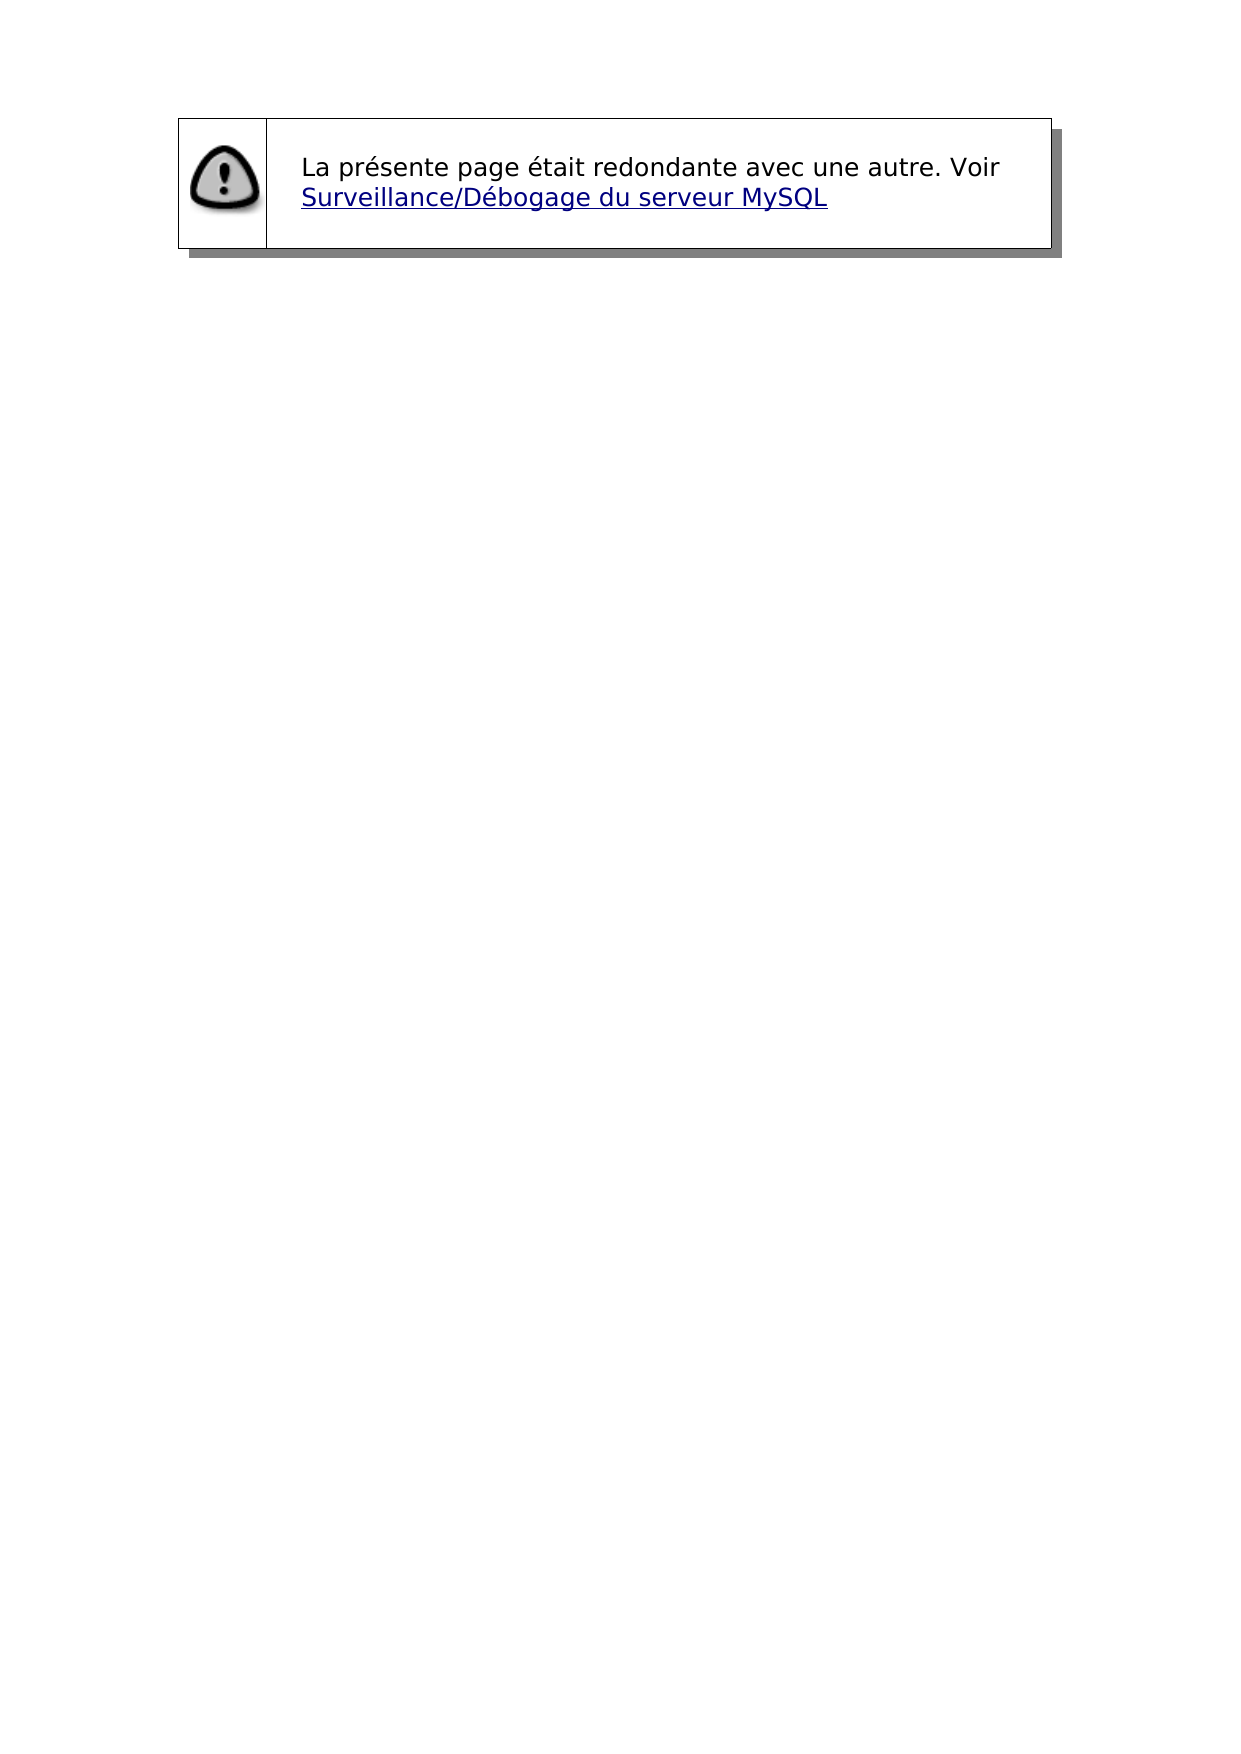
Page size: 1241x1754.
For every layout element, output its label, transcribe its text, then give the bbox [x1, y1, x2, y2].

table_header [179, 119, 266, 247]
table_header La présente page était redondante avec une autre. Voir Surveillance/Débogage du serveur MySQL [267, 119, 1051, 247]
picture [190, 141, 266, 217]
